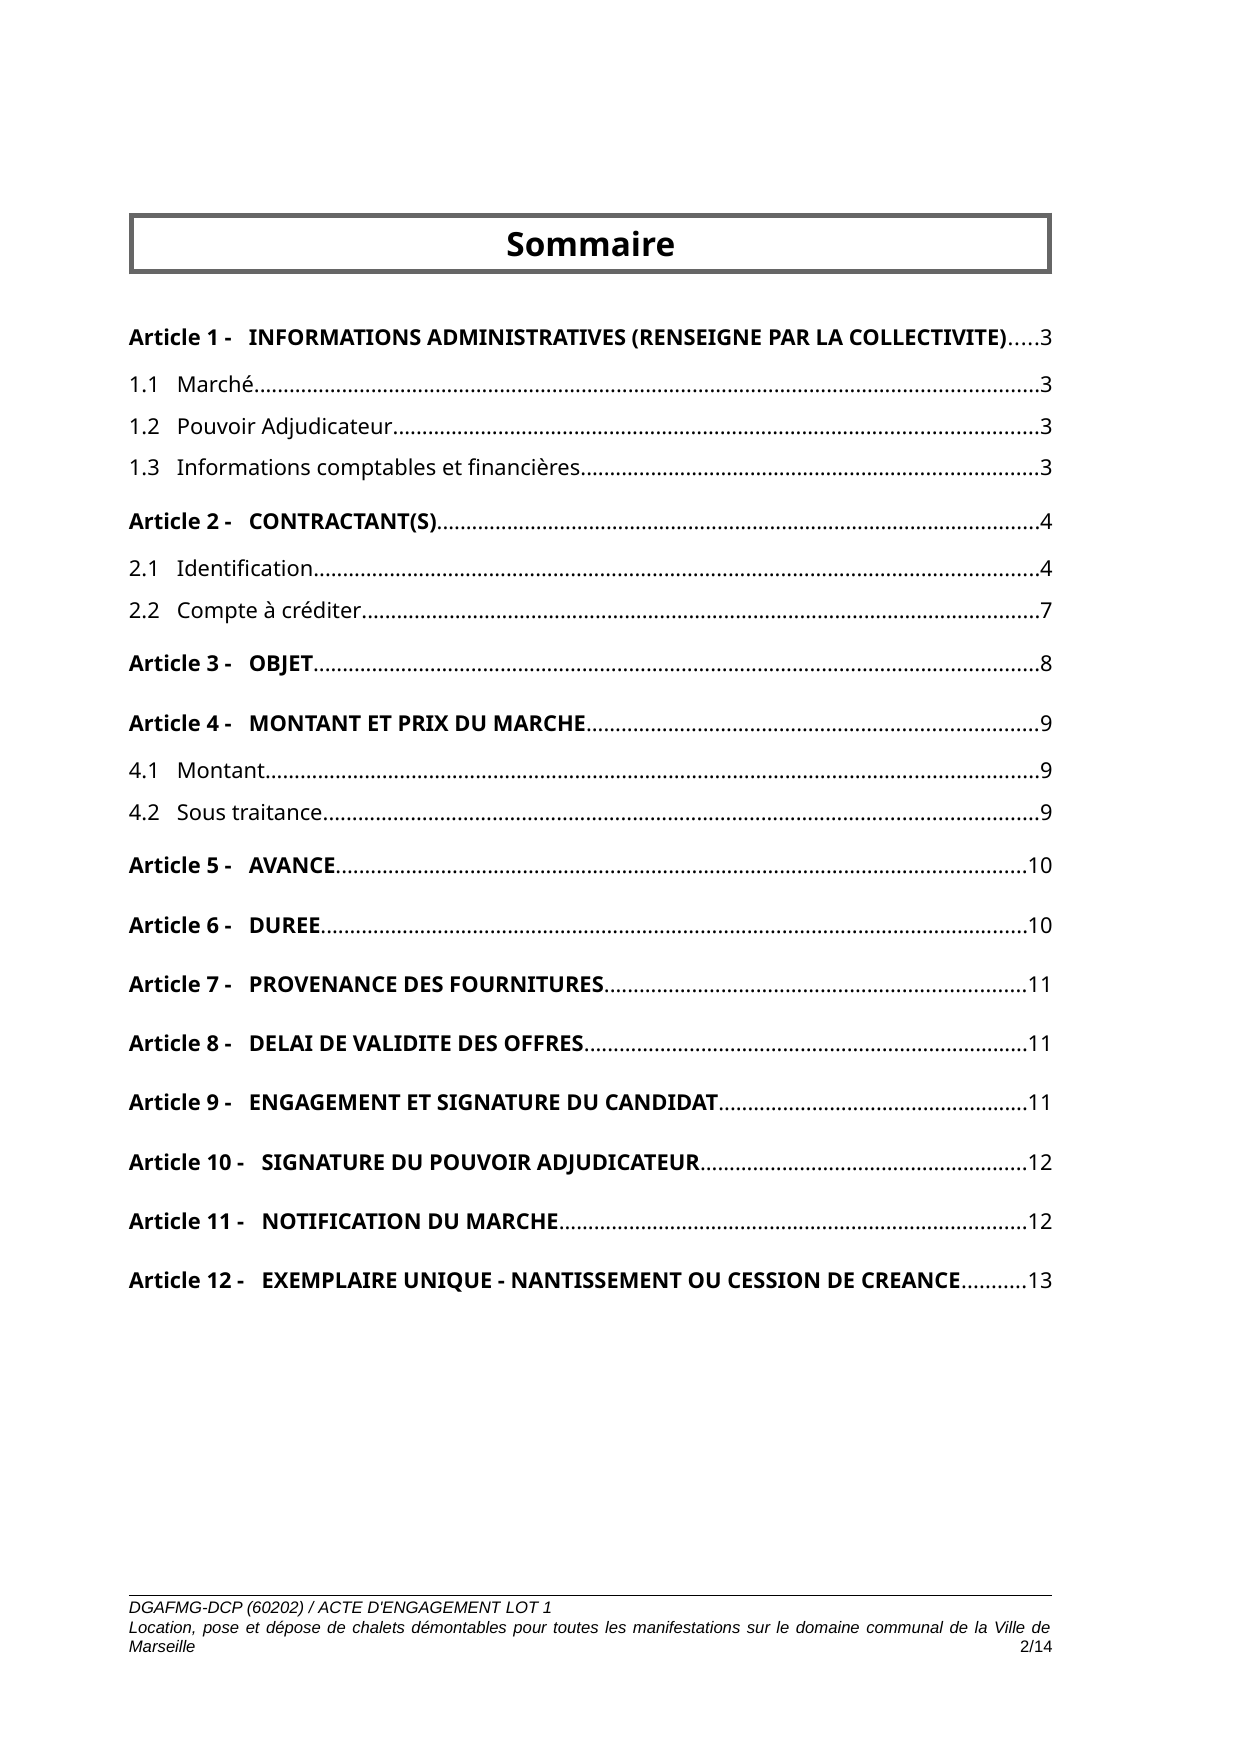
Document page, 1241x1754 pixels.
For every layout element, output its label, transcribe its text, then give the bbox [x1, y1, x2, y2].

text Article 6 - DUREE 10 [129, 909, 1052, 939]
text 2.1 Identification 4 [129, 553, 1052, 583]
text Article 12 - EXEMPLAIRE UNIQUE - NANTISSEMENT OU CESSION DE CREANCE 13 [129, 1265, 1052, 1295]
text Article 7 - PROVENANCE DES FOURNITURES 11 [129, 969, 1052, 999]
text Article 4 - MONTANT ET PRIX DU MARCHE 9 [129, 708, 1052, 737]
text Article 9 - ENGAGEMENT ET SIGNATURE DU CANDIDAT 11 [129, 1087, 1052, 1117]
text Article 11 - NOTIFICATION DU MARCHE 12 [129, 1206, 1052, 1236]
text 2.2 Compte à créditer 7 [129, 595, 1052, 625]
text Article 5 - AVANCE 10 [129, 850, 1052, 880]
text 1.3 Informations comptables et financières 3 [129, 452, 1052, 482]
text Article 10 - SIGNATURE DU POUVOIR ADJUDICATEUR 12 [129, 1147, 1052, 1176]
text Article 8 - DELAI DE VALIDITE DES OFFRES 11 [129, 1028, 1052, 1058]
subtitle Sommaire [134, 218, 1047, 269]
text Article 2 - CONTRACTANT(S) 4 [129, 506, 1052, 536]
text Article 3 - OBJET 8 [129, 648, 1052, 678]
text 1.2 Pouvoir Adjudicateur 3 [129, 411, 1052, 441]
text 4.2 Sous traitance 9 [129, 797, 1052, 827]
text Article 1 - INFORMATIONS ADMINISTRATIVES (RENSEIGNE PAR LA COLLECTIVITE) 3 [129, 322, 1052, 351]
text 1.1 Marché 3 [129, 369, 1052, 399]
text 4.1 Montant 9 [129, 755, 1052, 785]
